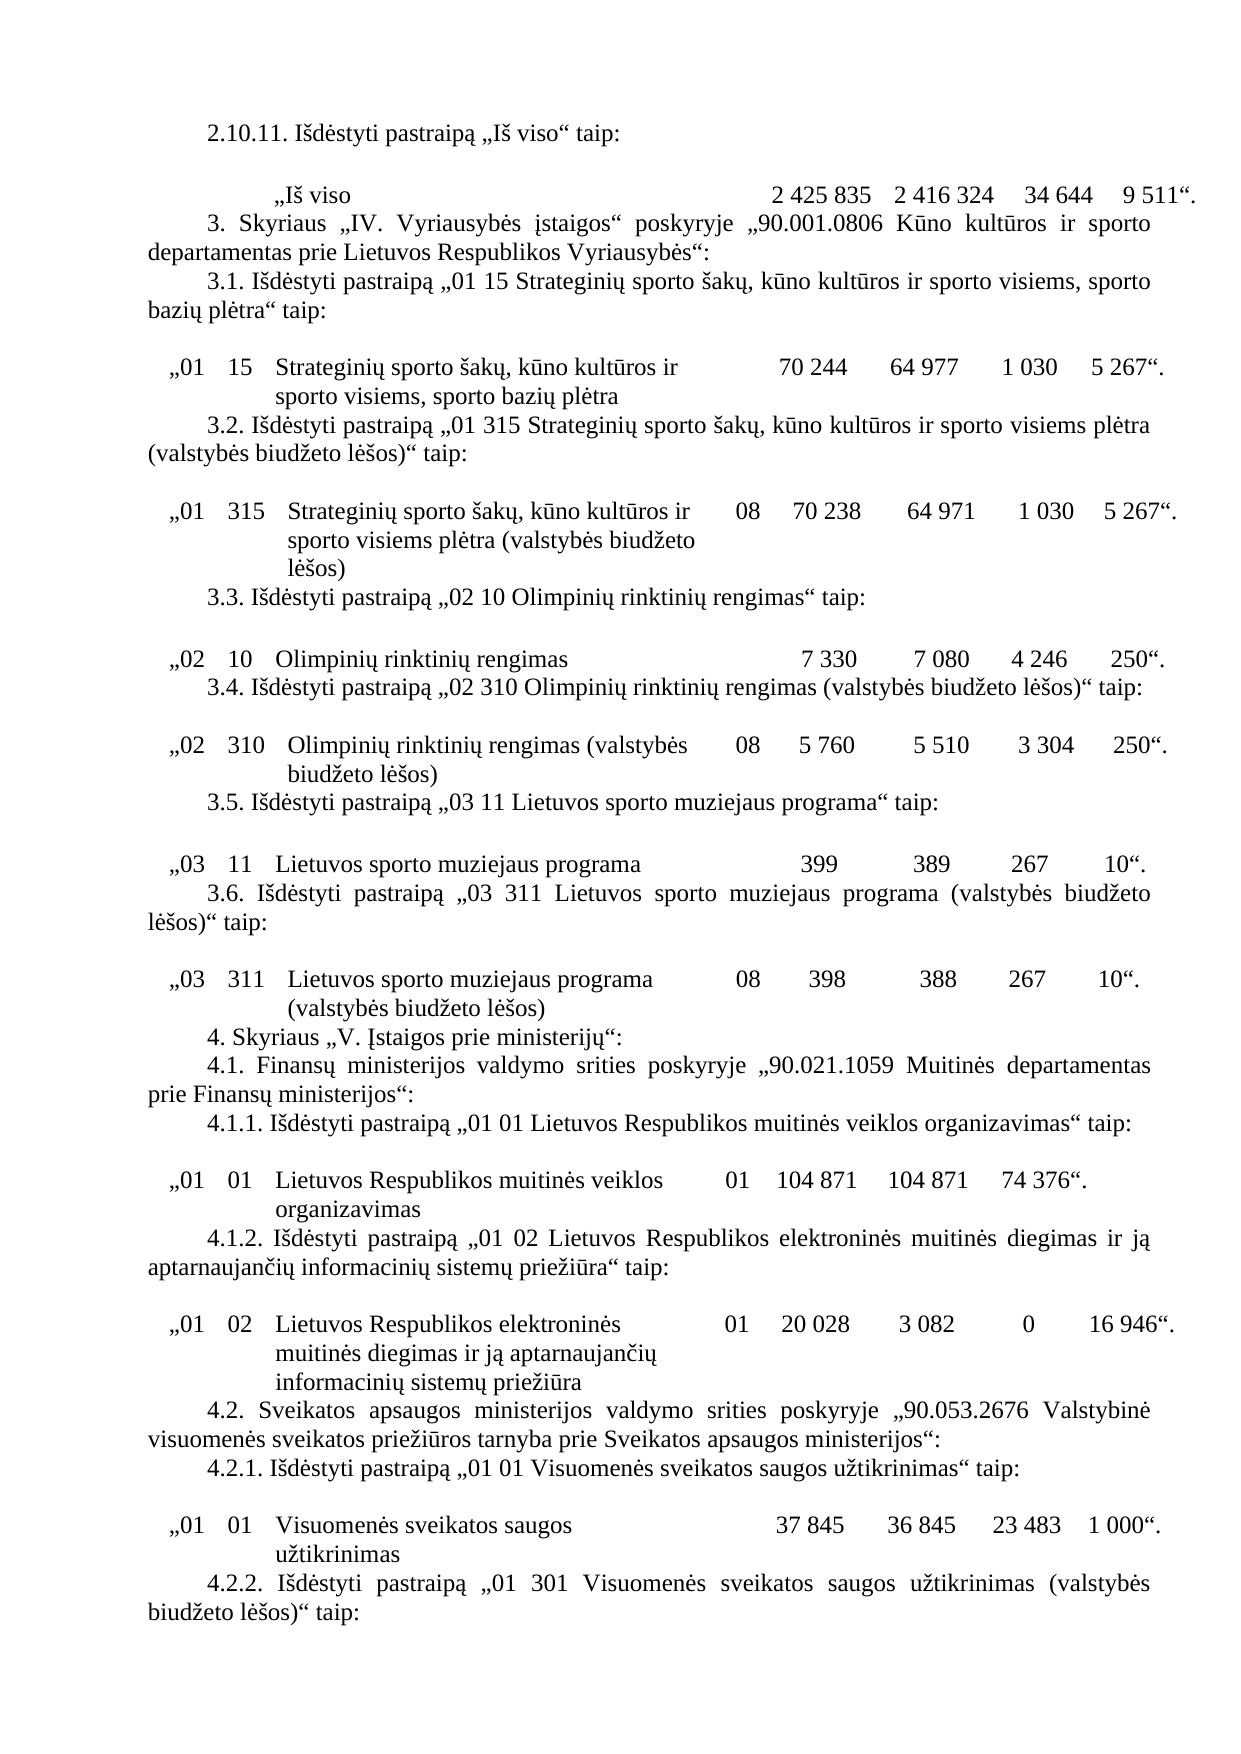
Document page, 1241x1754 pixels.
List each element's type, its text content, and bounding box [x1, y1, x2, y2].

text 3.4. Išdėstyti pastraipą „02 310 Olimpinių rinktinių rengimas (valstybės biudžeto lėšos)“ taip: [148, 672, 1152, 701]
table_header Olimpinių rinktinių rengimas (valstybės biudžeto lėšos) [276, 730, 724, 787]
table_header [714, 640, 758, 672]
table_header 104 871 [761, 1165, 872, 1223]
table_header 0 [983, 1309, 1074, 1395]
table_header 10“. [1060, 845, 1157, 878]
text 2.10.11. Išdėstyti pastraipą „Iš viso“ taip: [148, 118, 1152, 147]
table_header 34 644 [1005, 176, 1104, 208]
table_header 104 871 [872, 1165, 984, 1223]
text 3. Skyriaus „IV. Vyriausybės įstaigos“ poskyryje „90.001.0806 Kūno kultūros ir sporto departamentas prie Lietuvos Respublikos Vyriausybės“: [148, 208, 1152, 266]
table_header „03 [158, 964, 216, 1022]
text 4.2.2. Išdėstyti pastraipą „01 301 Visuomenės sveikatos saugos užtikrinimas (valstybės biudžeto lėšos)“ taip: [148, 1568, 1152, 1625]
table_header 250“. [1091, 730, 1189, 787]
table_header 08 [724, 730, 772, 787]
text 4.2.1. Išdėstyti pastraipą „01 01 Visuomenės sveikatos saugos užtikrinimas“ taip: [148, 1453, 1152, 1482]
table_header 267 [962, 845, 1059, 878]
table_header 74 376“. [984, 1165, 1104, 1223]
table_header Lietuvos sporto muziejaus programa [264, 845, 695, 878]
table_header 08 [724, 964, 772, 1022]
table_header [714, 352, 758, 410]
table_header Visuomenės sveikatos saugos užtikrinimas [264, 1510, 711, 1568]
table_header 08 [724, 496, 772, 582]
table_header 11 [216, 845, 264, 878]
table_header 3 304 [1001, 730, 1091, 787]
table_header 389 [849, 845, 962, 878]
table_header Strateginių sporto šakų, kūno kultūros ir sporto visiems, sporto bazių plėtra [264, 352, 714, 410]
table_header Strateginių sporto šakų, kūno kultūros ir sporto visiems plėtra (valstybės biudžeto lėšos) [276, 496, 724, 582]
text 4.1.1. Išdėstyti pastraipą „01 01 Lietuvos Respublikos muitinės veiklos organizavimas“ taip: [148, 1108, 1152, 1137]
table_header 315 [216, 496, 276, 582]
text 3.2. Išdėstyti pastraipą „01 315 Strateginių sporto šakų, kūno kultūros ir sporto visiems plėtra (valstybės biudžeto lėšos)“ taip: [148, 410, 1152, 467]
text 3.5. Išdėstyti pastraipą „03 11 Lietuvos sporto muziejaus programa“ taip: [148, 787, 1152, 816]
table_header 36 845 [865, 1510, 978, 1568]
table_header Lietuvos Respublikos muitinės veiklos organizavimas [264, 1165, 714, 1223]
text 4. Skyriaus „V. Įstaigos prie ministerijų“: [148, 1022, 1152, 1050]
table_header Olimpinių rinktinių rengimas [264, 640, 714, 672]
table_header „03 [158, 845, 216, 878]
table_header „02 [158, 640, 216, 672]
table_header 02 [216, 1309, 264, 1395]
table_header 5 267“. [1091, 496, 1189, 582]
table_header 70 238 [772, 496, 882, 582]
table_header „02 [158, 730, 216, 787]
table_header 70 244 [758, 352, 868, 410]
table_header 23 483 [978, 1510, 1076, 1568]
table_header 37 845 [755, 1510, 865, 1568]
table_header 2 425 835 [730, 176, 882, 208]
table_header Lietuvos Respublikos elektroninės muitinės diegimas ir ją aptarnaujančių informacinių sistemų priežiūra [264, 1309, 713, 1395]
table_header 310 [216, 730, 276, 787]
table_header 7 330 [758, 640, 868, 672]
table_header 388 [882, 964, 994, 1022]
table_header 01 [216, 1510, 264, 1568]
table_header 15 [216, 352, 264, 410]
table_header 3 082 [871, 1309, 983, 1395]
table_header „01 [158, 1165, 216, 1223]
table_header 399 [739, 845, 849, 878]
table_header [695, 845, 739, 878]
table_header 1 030 [981, 352, 1078, 410]
table_header 5 267“. [1079, 352, 1176, 410]
table_header 4 246 [981, 640, 1078, 672]
table_header 311 [216, 964, 276, 1022]
table_header 10 [216, 640, 264, 672]
table_header „01 [158, 496, 216, 582]
text 3.3. Išdėstyti pastraipą „02 10 Olimpinių rinktinių rengimas“ taip: [148, 582, 1152, 611]
table_header 398 [772, 964, 882, 1022]
table_header 10“. [1060, 964, 1178, 1022]
table_header „01 [158, 1510, 216, 1568]
table_header 5 510 [882, 730, 1001, 787]
text 4.1.2. Išdėstyti pastraipą „01 02 Lietuvos Respublikos elektroninės muitinės diegimas ir ją aptarnaujančių informacinių sistemų priežiūra“ taip: [148, 1223, 1152, 1280]
table_header 250“. [1079, 640, 1176, 672]
text 3.6. Išdėstyti pastraipą „03 311 Lietuvos sporto muziejaus programa (valstybės biudžeto lėšos)“ taip: [148, 878, 1152, 935]
text 3.1. Išdėstyti pastraipą „01 15 Strateginių sporto šakų, kūno kultūros ir sporto visiems, sporto bazių plėtra“ taip: [148, 266, 1152, 323]
table_header 7 080 [868, 640, 981, 672]
table_header 01 [714, 1165, 761, 1223]
table_header 01 [216, 1165, 264, 1223]
text 4.2. Sveikatos apsaugos ministerijos valdymo srities poskyryje „90.053.2676 Valstybinė visuomenės sveikatos priežiūros tarnyba prie Sveikatos apsaugos ministerijos“: [148, 1395, 1152, 1453]
table_header 64 971 [882, 496, 1001, 582]
table_header 20 028 [761, 1309, 871, 1395]
table_header „01 [158, 1309, 216, 1395]
table_header 1 030 [1001, 496, 1091, 582]
text 4.1. Finansų ministerijos valdymo srities poskyryje „90.021.1059 Muitinės departamentas prie Finansų ministerijos“: [148, 1050, 1152, 1108]
table_header 1 000“. [1076, 1510, 1173, 1568]
table_header 9 511“. [1104, 176, 1207, 208]
table_header „Iš viso [263, 176, 657, 208]
table_header 01 [713, 1309, 761, 1395]
table_header [658, 176, 730, 208]
table_header 2 416 324 [883, 176, 1005, 208]
table_header „01 [158, 352, 216, 410]
table_header [711, 1510, 755, 1568]
table_header 16 946“. [1075, 1309, 1189, 1395]
table_header 64 977 [868, 352, 981, 410]
table_header 267 [994, 964, 1060, 1022]
table_header 5 760 [772, 730, 882, 787]
table_header Lietuvos sporto muziejaus programa (valstybės biudžeto lėšos) [276, 964, 724, 1022]
